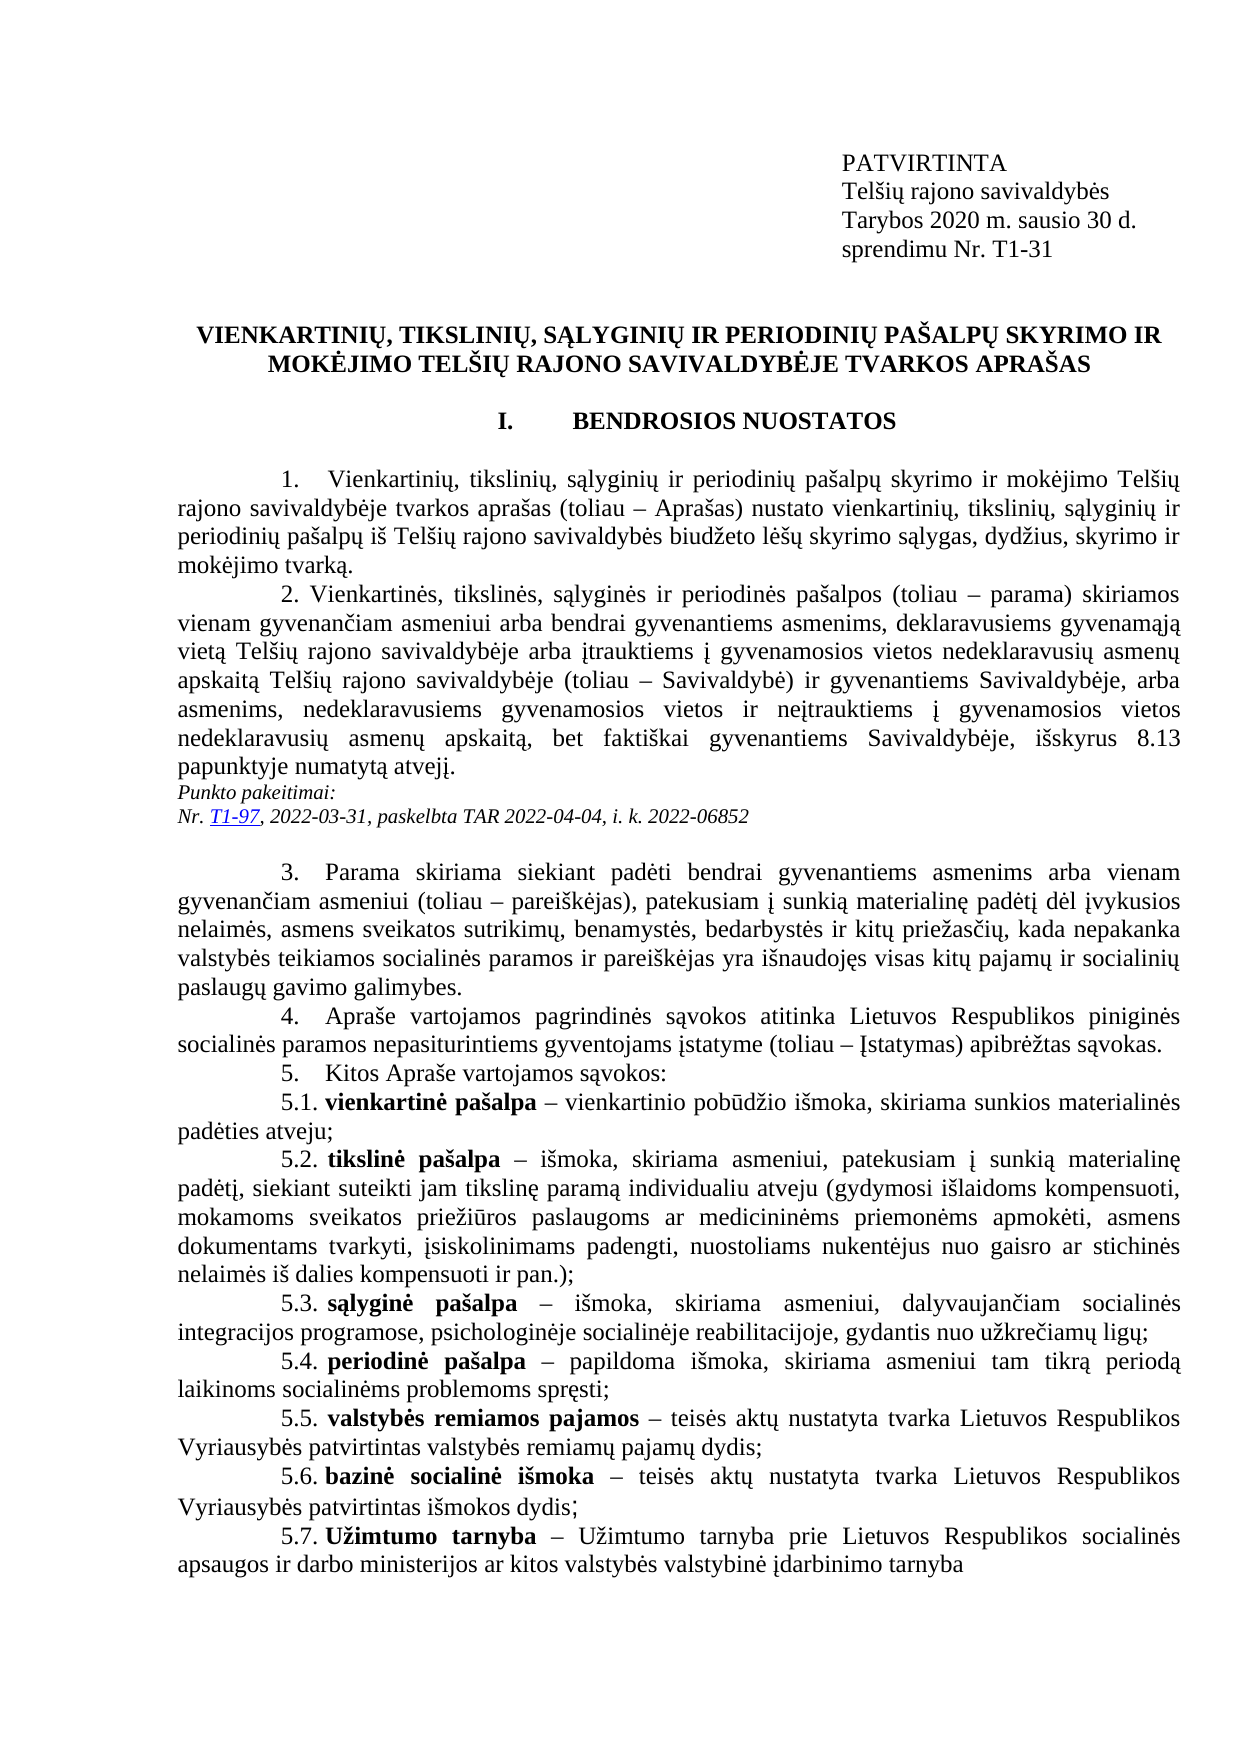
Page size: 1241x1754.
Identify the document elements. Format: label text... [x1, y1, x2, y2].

text 5.1. vienkartinė pašalpa – vienkartinio pobūdžio išmoka, skiriama sunkios materialinės padėties atveju; [177, 1087, 1181, 1144]
text 3. Parama skiriama siekiant padėti bendrai gyvenantiems asmenims arba vienam gyvenančiam asmeniui (toliau – pareiškėjas), patekusiam į sunkią materialinę padėtį dėl įvykusios nelaimės, asmens sveikatos sutrikimų, benamystės, bedarbystės ir kitų priežasčių, kada nepakanka valstybės teikiamos socialinės paramos ir pareiškėjas yra išnaudojęs visas kitų pajamų ir socialinių paslaugų gavimo galimybes. [177, 857, 1181, 1001]
text Telšių rajono savivaldybės [842, 176, 1181, 205]
text 5. Kitos Apraše vartojamos sąvokos: [281, 1058, 1181, 1087]
text 4. Apraše vartojamos pagrindinės sąvokos atitinka Lietuvos Respublikos piniginės socialinės paramos nepasiturintiems gyventojams įstatyme (toliau – Įstatymas) apibrėžtas sąvokas. [177, 1001, 1181, 1058]
text 2. Vienkartinės, tikslinės, sąlyginės ir periodinės pašalpos (toliau – parama) skiriamos vienam gyvenančiam asmeniui arba bendrai gyvenantiems asmenims, deklaravusiems gyvenamąją vietą Telšių rajono savivaldybėje arba įtrauktiems į gyvenamosios vietos nedeklaravusių asmenų apskaitą Telšių rajono savivaldybėje (toliau – Savivaldybė) ir gyvenantiems Savivaldybėje, arba asmenims, nedeklaravusiems gyvenamosios vietos ir neįtrauktiems į gyvenamosios vietos nedeklaravusių asmenų apskaitą, bet faktiškai gyvenantiems Savivaldybėje, išskyrus 8.13 papunktyje numatytą atvejį. [177, 579, 1181, 780]
text Punkto pakeitimai: [177, 780, 1181, 804]
text I. BENDROSIOS NUOSTATOS [213, 406, 1181, 435]
text 5.7. Užimtumo tarnyba – Užimtumo tarnyba prie Lietuvos Respublikos socialinės apsaugos ir darbo ministerijos ar kitos valstybės valstybinė įdarbinimo tarnyba [177, 1521, 1181, 1578]
text 5.6. bazinė socialinė išmoka – teisės aktų nustatyta tvarka Lietuvos Respublikos Vyriausybės patvirtintas išmokos dydis; [177, 1461, 1181, 1521]
text 5.4. periodinė pašalpa – papildoma išmoka, skiriama asmeniui tam tikrą periodą laikinoms socialinėms problemoms spręsti; [177, 1346, 1181, 1403]
text Tarybos 2020 m. sausio 30 d. [842, 205, 1181, 234]
text 1. Vienkartinių, tikslinių, sąlyginių ir periodinių pašalpų skyrimo ir mokėjimo Telšių rajono savivaldybėje tvarkos aprašas (toliau – Aprašas) nustato vienkartinių, tikslinių, sąlyginių ir periodinių pašalpų iš Telšių rajono savivaldybės biudžeto lėšų skyrimo sąlygas, dydžius, skyrimo ir mokėjimo tvarką. [177, 464, 1181, 579]
text 5.3. sąlyginė pašalpa – išmoka, skiriama asmeniui, dalyvaujančiam socialinės integracijos programose, psichologinėje socialinėje reabilitacijoje, gydantis nuo užkrečiamų ligų; [177, 1288, 1181, 1346]
text Nr. T1-97, 2022-03-31, paskelbta TAR 2022-04-04, i. k. 2022-06852 [177, 804, 1181, 828]
text sprendimu Nr. T1-31 [842, 234, 1181, 263]
text 5.5. valstybės remiamos pajamos – teisės aktų nustatyta tvarka Lietuvos Respublikos Vyriausybės patvirtintas valstybės remiamų pajamų dydis; [177, 1403, 1181, 1461]
text VIENKARTINIŲ, TIKSLINIŲ, SĄLYGINIŲ IR PERIODINIŲ PAŠALPŲ SKYRIMO IR MOKĖJIMO TELŠIŲ RAJONO SAVIVALDYBĖJE TVARKOS APRAŠAS [177, 320, 1181, 378]
text PATVIRTINTA [777, 148, 1181, 176]
text 5.2. tikslinė pašalpa – išmoka, skiriama asmeniui, patekusiam į sunkią materialinę padėtį, siekiant suteikti jam tikslinę paramą individualiu atveju (gydymosi išlaidoms kompensuoti, mokamoms sveikatos priežiūros paslaugoms ar medicininėms priemonėms apmokėti, asmens dokumentams tvarkyti, įsiskolinimams padengti, nuostoliams nukentėjus nuo gaisro ar stichinės nelaimės iš dalies kompensuoti ir pan.); [177, 1144, 1181, 1288]
